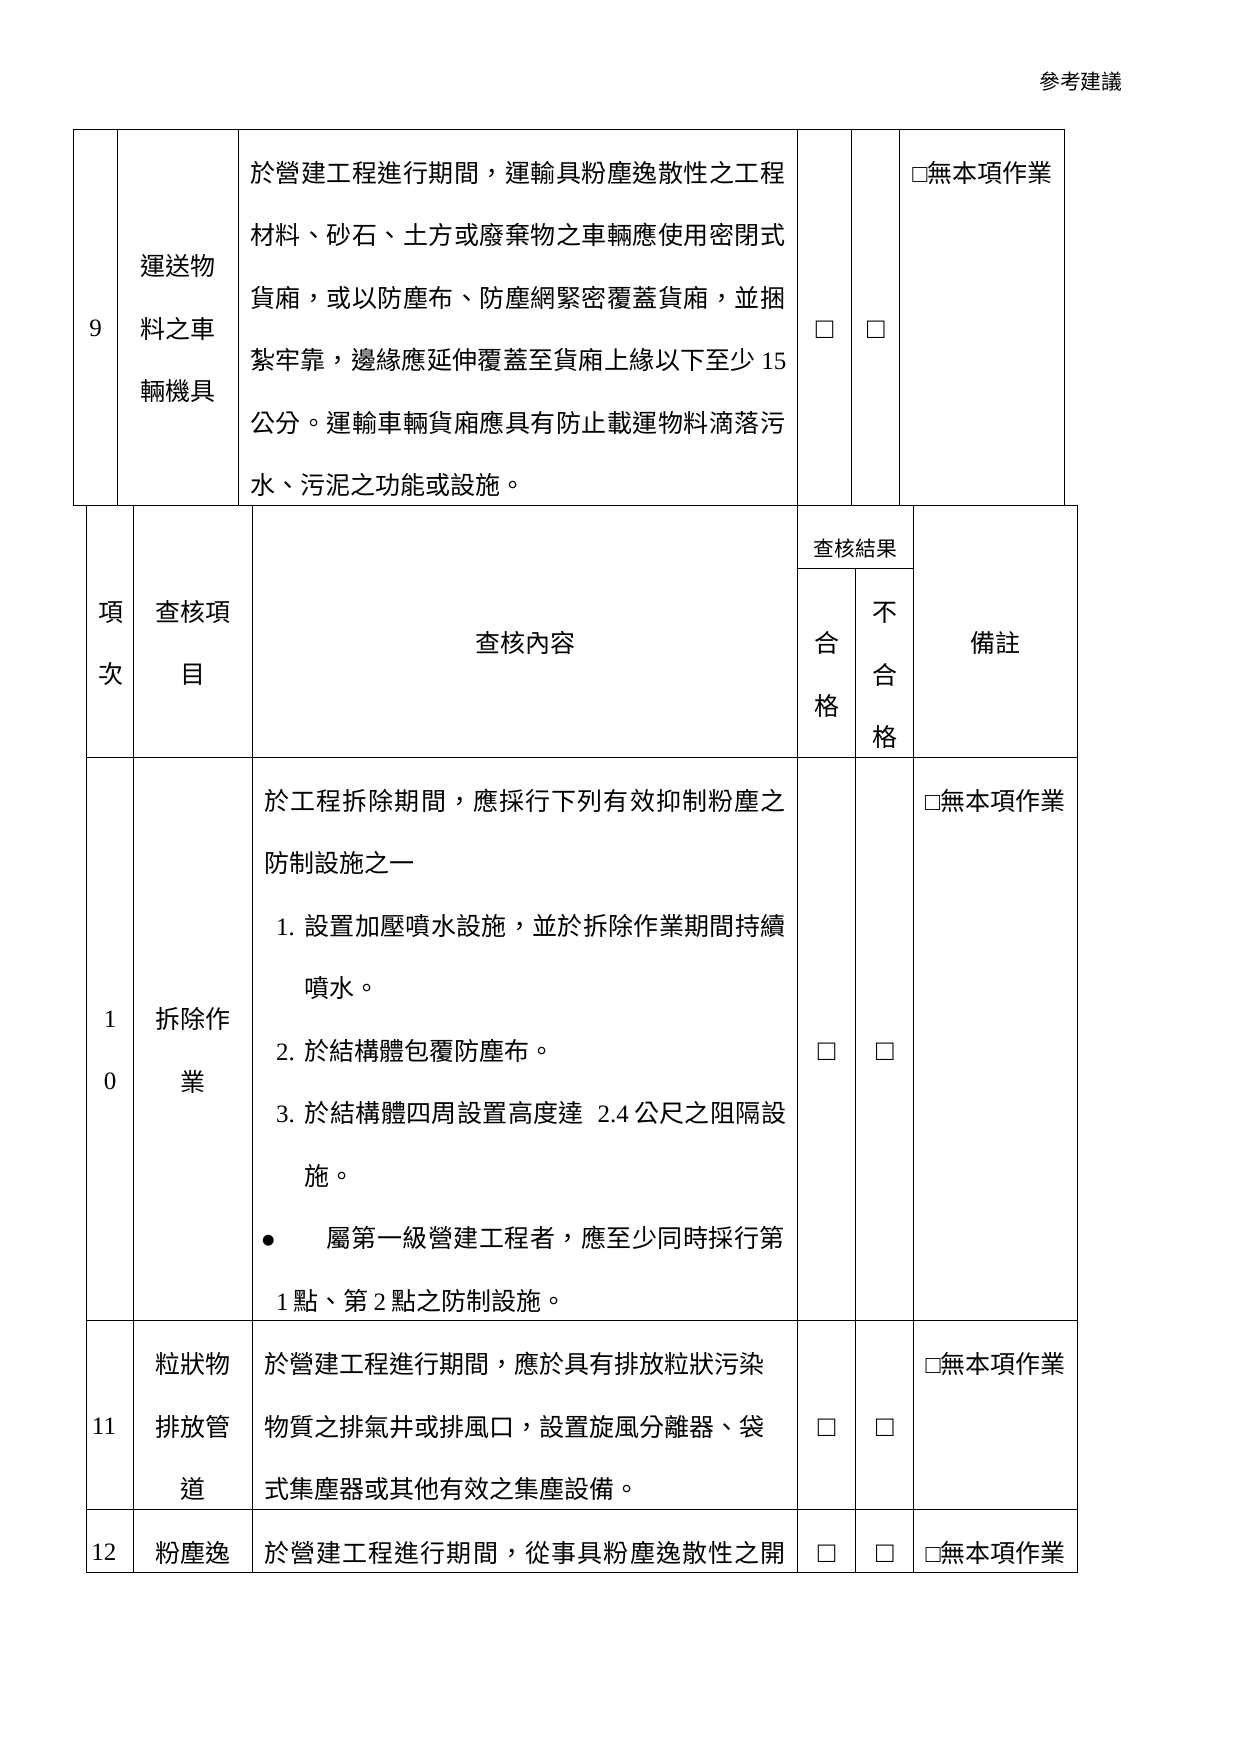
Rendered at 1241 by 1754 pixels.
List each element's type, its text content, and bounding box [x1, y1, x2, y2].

table_cell 運送物料之車輛機具 [118, 130, 238, 504]
table_cell □無本項作業 [914, 758, 1077, 1320]
table_cell 粒狀物排放管道 [134, 1321, 252, 1509]
table_cell □無本項作業 [914, 1321, 1077, 1509]
table_cell [73, 757, 86, 1320]
table_cell □ [798, 1321, 855, 1509]
table_cell □無本項作業 [914, 1510, 1077, 1572]
table_cell □ [798, 758, 855, 1320]
table_cell 粉塵逸 [134, 1510, 252, 1572]
table_cell 查核項目 [134, 506, 252, 757]
table_cell □ [798, 130, 851, 504]
table_cell [73, 506, 86, 568]
table_cell 查核內容 [253, 506, 797, 757]
table_cell □ [856, 1510, 913, 1572]
table_cell [73, 1509, 86, 1572]
table_cell □ [852, 130, 899, 504]
table_cell 合格 [798, 569, 855, 757]
table_cell 10 [87, 758, 133, 1320]
table_cell 不合格 [856, 569, 913, 757]
table_cell 於工程拆除期間，應採行下列有效抑制粉塵之防制設施之一 設置加壓噴水設施，並於拆除作業期間持續噴水。 於結構體包覆防塵布。 於結構體四周設置高度達 2.4公尺之阻隔設施。 屬第一級營建工程者，應至少同時採行第1點、第2點之防制設施。 [253, 758, 797, 1320]
table_cell □ [798, 1510, 855, 1572]
table_cell 項次 [87, 506, 133, 757]
table_cell [1065, 129, 1077, 504]
table_cell [73, 1320, 86, 1509]
table_cell 於營建工程進行期間，應於具有排放粒狀污染物質之排氣井或排風口，設置旋風分離器、袋式集塵器或其他有效之集塵設備。 [253, 1321, 797, 1509]
table_cell □無本項作業 [900, 130, 1064, 504]
table_cell 於營建工程進行期間，運輸具粉塵逸散性之工程材料、砂石、土方或廢棄物之車輛應使用密閉式貨廂，或以防塵布、防塵網緊密覆蓋貨廂，並捆紮牢靠，邊緣應延伸覆蓋至貨廂上緣以下至少15公分。運輸車輛貨廂應具有防止載運物料滴落污水、污泥之功能或設施。 [239, 130, 797, 504]
table_cell □ [856, 758, 913, 1320]
table_cell 備註 [914, 506, 1077, 757]
table_cell 11 [87, 1321, 133, 1509]
table_cell 查核結果 [798, 506, 913, 568]
table_cell [73, 568, 86, 757]
table_cell □ [856, 1321, 913, 1509]
table_cell 於營建工程進行期間，從事具粉塵逸散性之開 [253, 1510, 797, 1572]
table_cell 12 [87, 1510, 133, 1572]
table_cell 拆除作業 [134, 758, 252, 1320]
table_cell 9 [74, 130, 117, 504]
